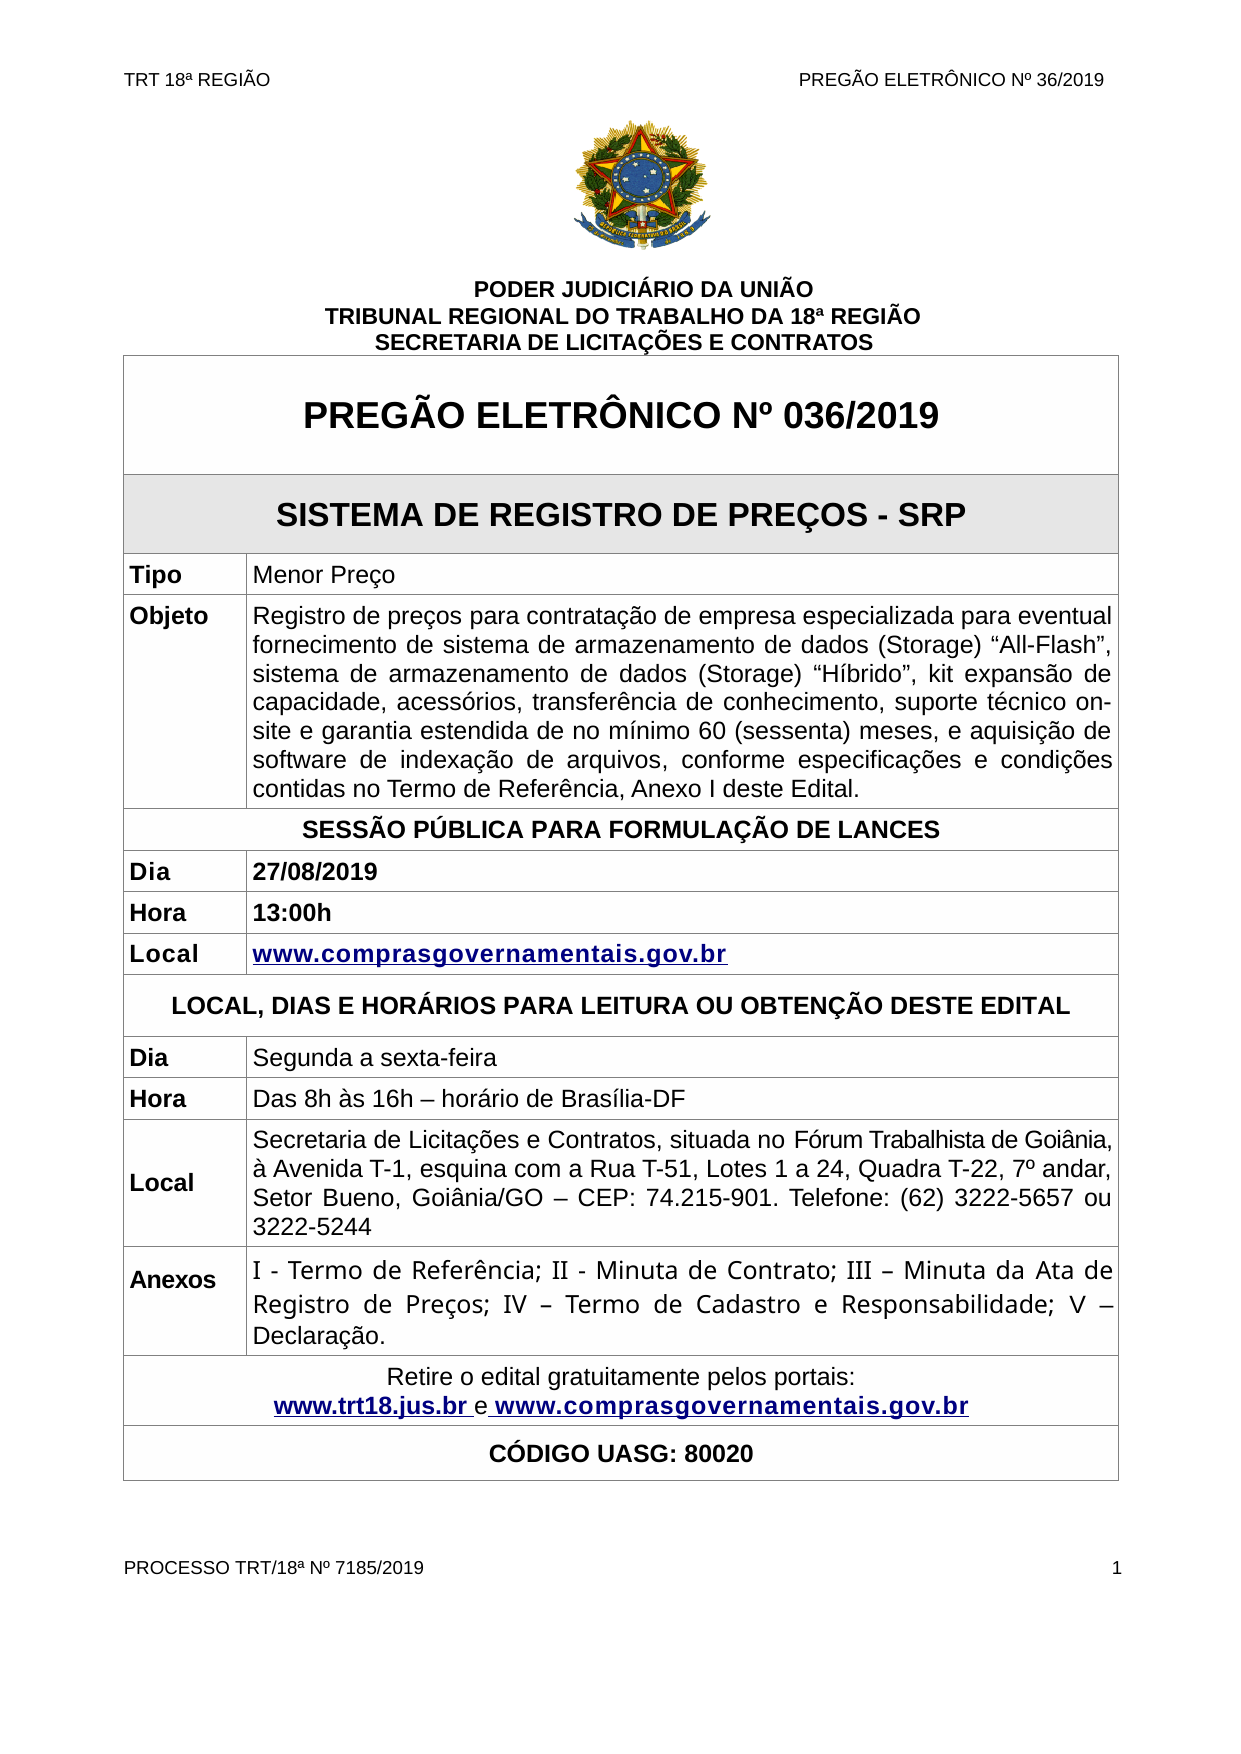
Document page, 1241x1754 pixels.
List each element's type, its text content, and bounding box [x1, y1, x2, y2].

table_cell Anexos [124, 1247, 246, 1355]
table_cell Hora [124, 1078, 246, 1118]
table_cell CÓDIGO UASG: 80020 [124, 1426, 1118, 1480]
table_cell Secretaria de Licitações e Contratos, situada no Fórum Trabalhista de Goiânia, à Avenida T-1, esquina com a Rua T-51, Lotes 1 a 24, Quadra T-22, 7º andar, Setor Bueno, Goiânia/GO – CEP: 74.215-901. Telefone: (62) 3222-5657 ou 3222-5244 [247, 1120, 1118, 1246]
table_cell Registro de preços para contratação de empresa especializada para eventual fornecimento de sistema de armazenamento de dados (Storage) “All-Flash”, sistema de armazenamento de dados (Storage) “Híbrido”, kit expansão de capacidade, acessórios, transferência de conhecimento, suporte técnico on-site e garantia estendida de no mínimo 60 (sessenta) meses, e aquisição de software de indexação de arquivos, conforme especificações e condições contidas no Termo de Referência, Anexo I deste Edital. [247, 595, 1118, 808]
text SECRETARIA DE LICITAÇÕES E CONTRATOS [123, 329, 1124, 355]
table_header PREGÃO ELETRÔNICO Nº 036/2019 [124, 356, 1118, 474]
table_cell 13:00h [247, 892, 1118, 932]
table_cell SESSÃO PÚBLICA PARA FORMULAÇÃO DE LANCES [124, 809, 1118, 850]
table_cell Dia [124, 1037, 246, 1077]
table_cell 27/08/2019 [247, 851, 1118, 891]
table_cell www.comprasgovernamentais.gov.br [247, 934, 1118, 974]
text PODER JUDICIÁRIO DA UNIÃO [165, 276, 1122, 303]
text TRIBUNAL REGIONAL DO TRABALHO DA 18ª REGIÃO [121, 303, 1124, 329]
table_cell Das 8h às 16h – horário de Brasília-DF [247, 1078, 1118, 1118]
table_cell Dia [124, 851, 246, 891]
table_cell Tipo [124, 554, 246, 594]
table_cell Local [124, 934, 246, 974]
table_cell Hora [124, 892, 246, 932]
table_cell Segunda a sexta-feira [247, 1037, 1118, 1077]
table_cell Menor Preço [247, 554, 1118, 594]
table_cell Local [124, 1120, 246, 1246]
table_cell SISTEMA DE REGISTRO DE PREÇOS - SRP [124, 475, 1118, 553]
table_cell I - Termo de Referência; II - Minuta de Contrato; III – Minuta da Ata de Registro de Preços; IV – Termo de Cadastro e Responsabilidade; V – Declaração. [247, 1247, 1118, 1355]
table_cell LOCAL, DIAS E HORÁRIOS PARA LEITURA OU OBTENÇÃO DESTE EDITAL [124, 975, 1118, 1036]
table_cell Retire o edital gratuitamente pelos portais: www.trt18.jus.br e www.comprasgovernamentais.gov.br [124, 1356, 1118, 1425]
table_cell Objeto [124, 595, 246, 808]
